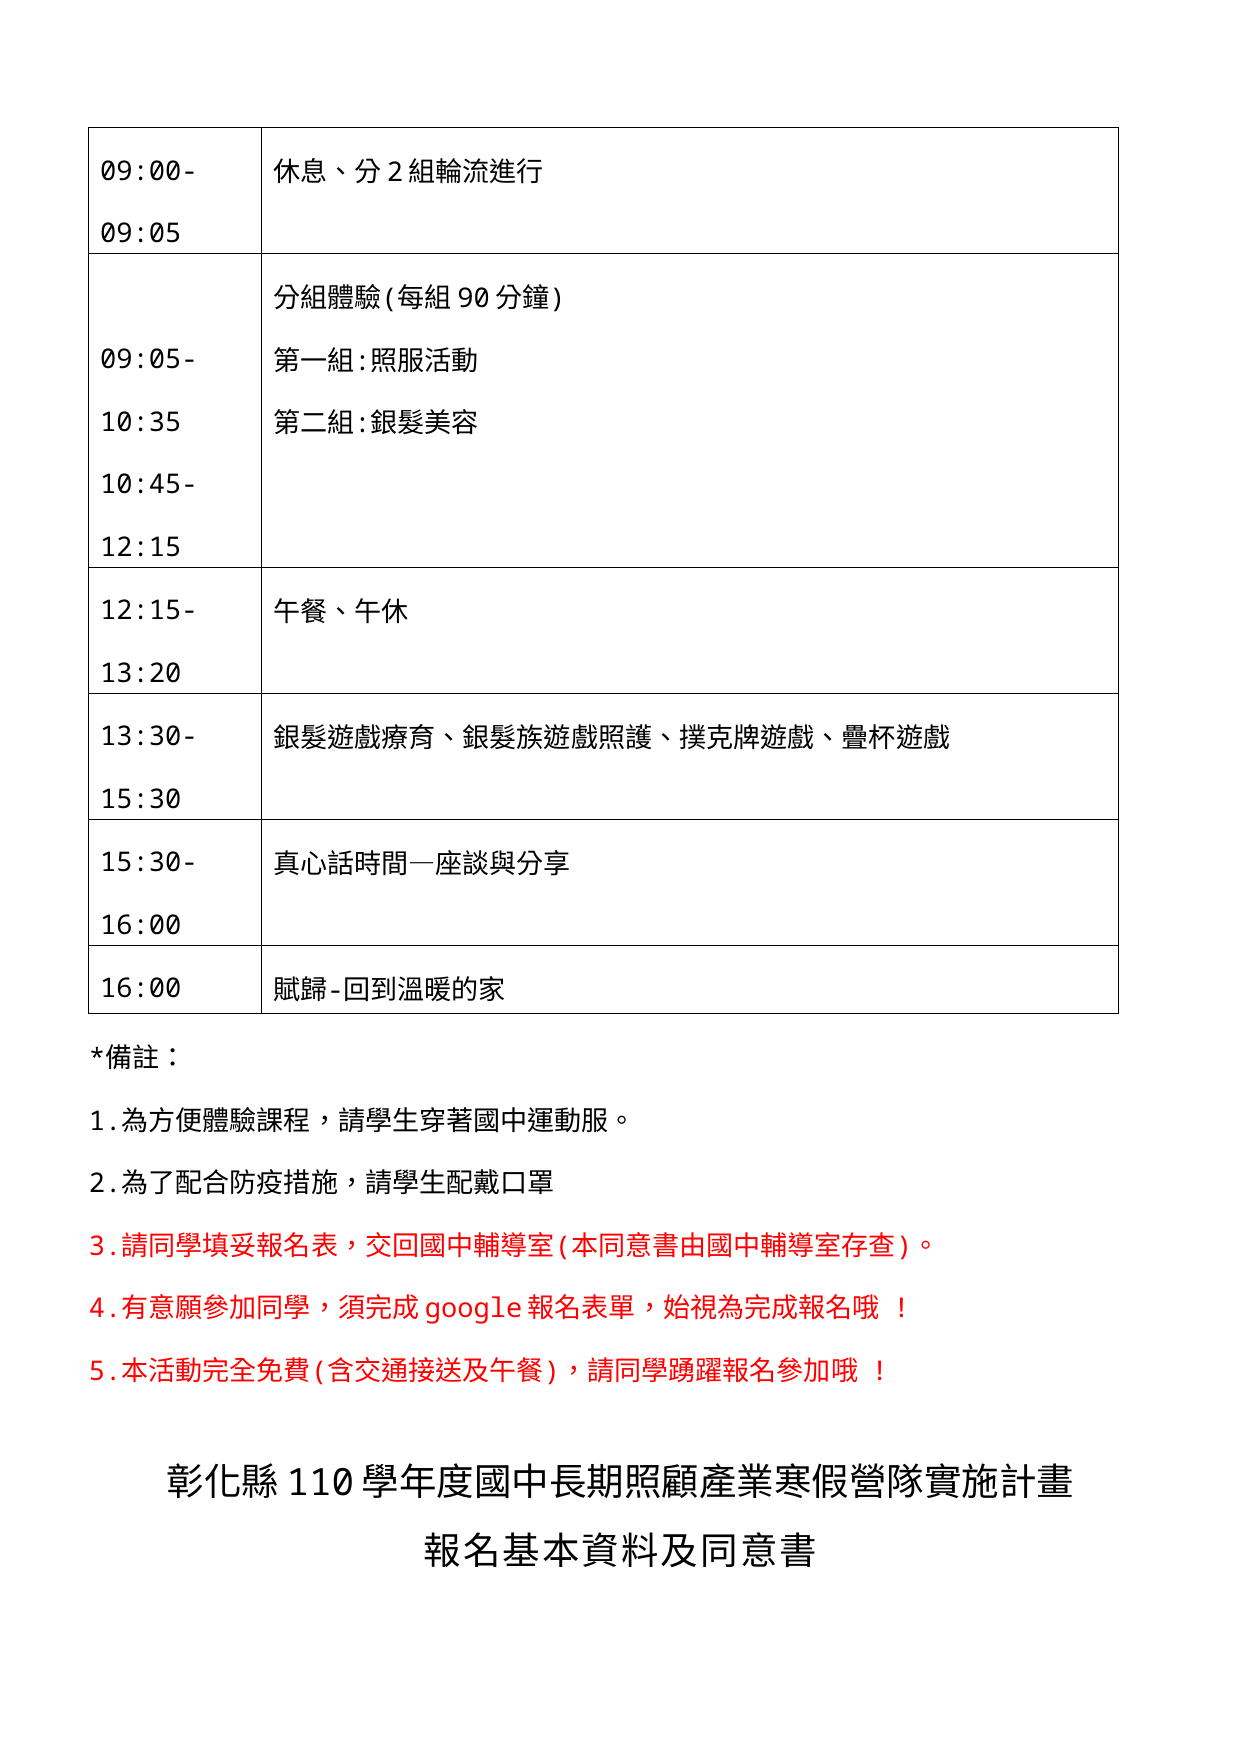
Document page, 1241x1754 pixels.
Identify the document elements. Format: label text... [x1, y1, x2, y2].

text 2.為了配合防疫措施，請學生配戴口罩 [89, 1139, 1152, 1202]
table_cell 賦歸-回到溫暖的家 [262, 946, 1118, 1013]
table_cell 15:30-16:00 [89, 820, 261, 945]
text 1.為方便體驗課程，請學生穿著國中運動服。 [89, 1077, 1152, 1139]
text *備註： [89, 1014, 1152, 1077]
text 報名基本資料及同意書 [89, 1506, 1152, 1569]
text 3.請同學填妥報名表，交回國中輔導室(本同意書由國中輔導室存查)。 [89, 1202, 1152, 1264]
table_cell 休息、分2組輪流進行 [262, 128, 1118, 253]
table_cell 真心話時間—座談與分享 [262, 820, 1118, 945]
text 彰化縣110學年度國中長期照顧產業寒假營隊實施計畫 [89, 1452, 1152, 1506]
table_cell 09:05-10:35 10:45-12:15 [89, 254, 261, 567]
table_cell 午餐、午休 [262, 568, 1118, 693]
table_cell 12:15-13:20 [89, 568, 261, 693]
table_cell 銀髮遊戲療育、銀髮族遊戲照護、撲克牌遊戲、疊杯遊戲 [262, 694, 1118, 819]
table_cell 13:30-15:30 [89, 694, 261, 819]
table_cell 09:00-09:05 [89, 128, 261, 253]
text 4.有意願參加同學，須完成google報名表單，始視為完成報名哦 ! [89, 1264, 1152, 1327]
text 5.本活動完全免費(含交通接送及午餐)，請同學踴躍報名參加哦 ! [89, 1327, 1152, 1389]
table_cell 分組體驗(每組90分鐘) 第一組:照服活動 第二組:銀髮美容 [262, 254, 1118, 567]
table_cell 16:00 [89, 946, 261, 1013]
